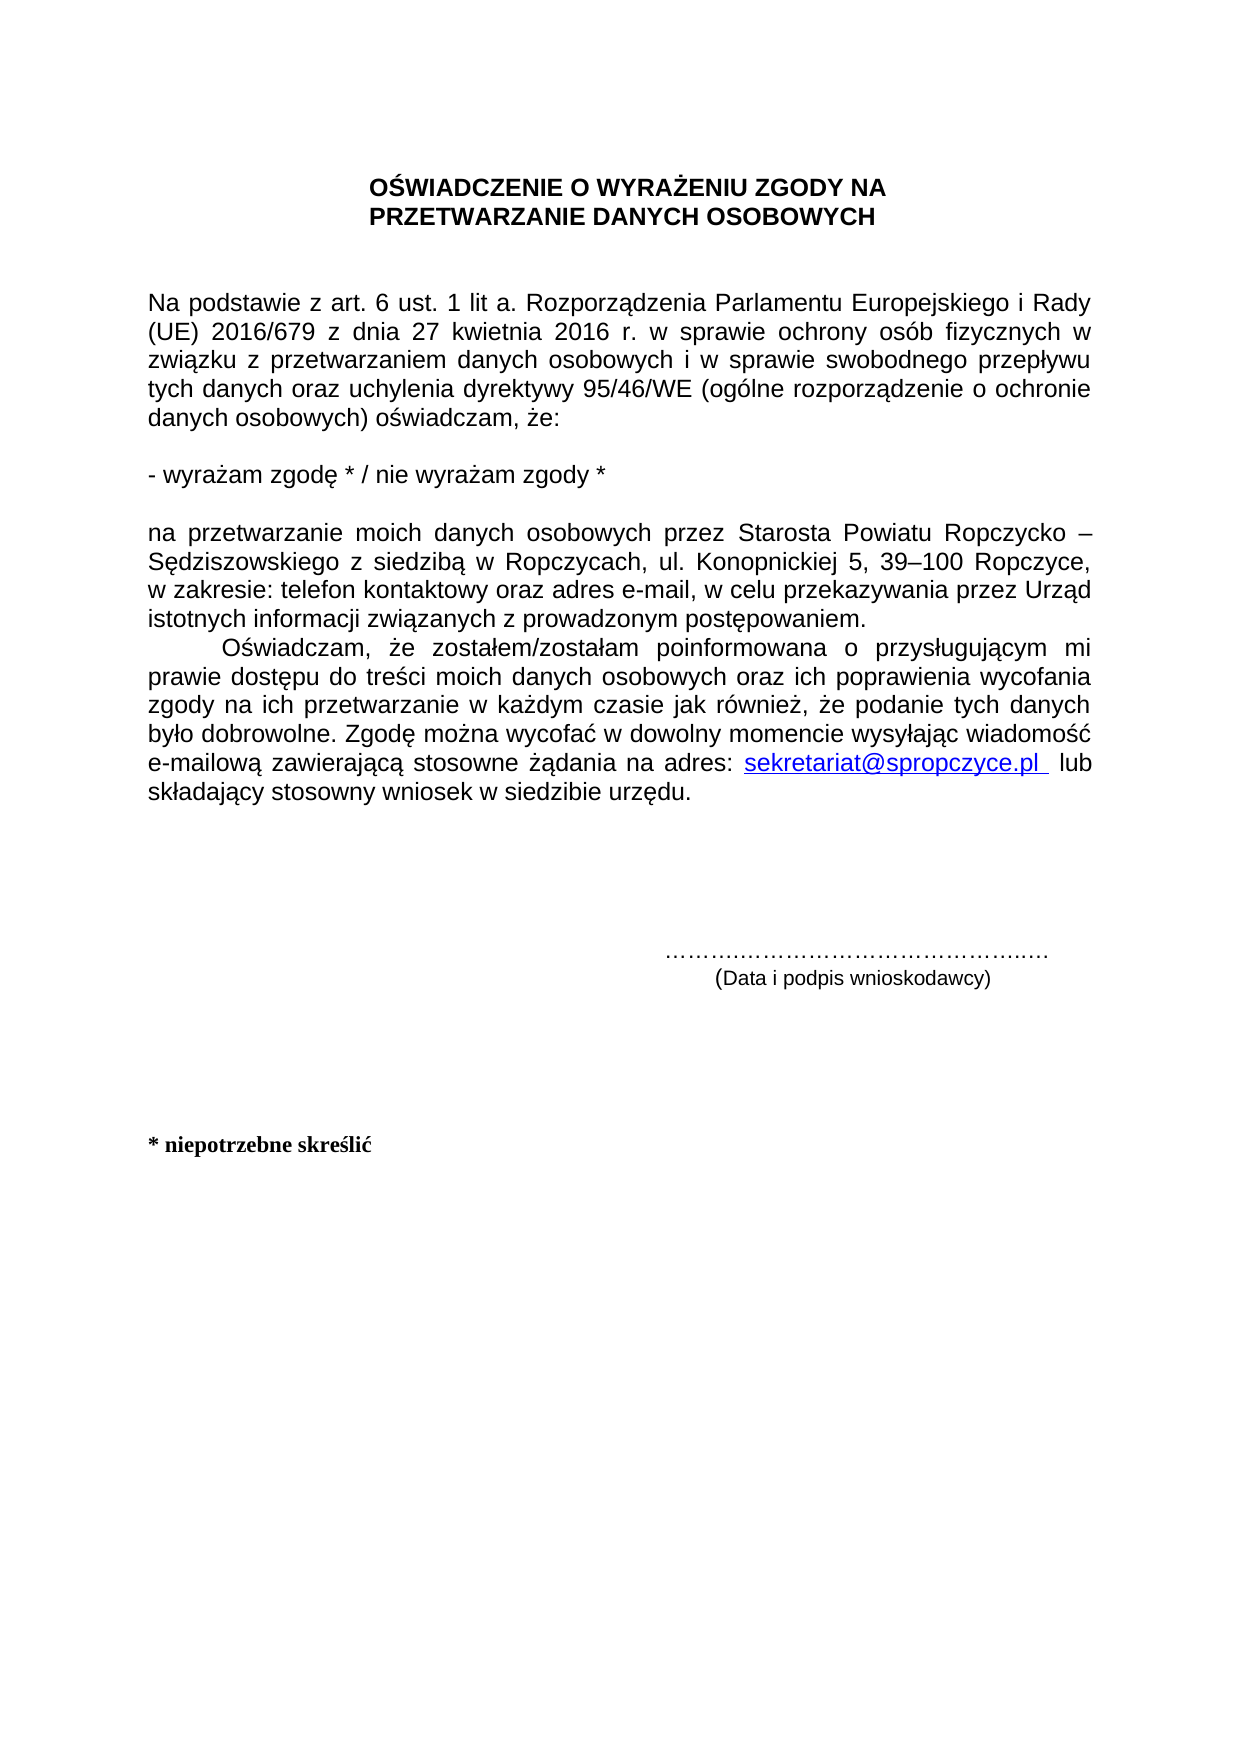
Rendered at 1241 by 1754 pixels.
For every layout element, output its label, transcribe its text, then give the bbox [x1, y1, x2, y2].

text (Data i podpis wnioskodawcy) [148, 963, 1092, 990]
text Oświadczam, że zostałem/zostałam poinformowana o przysługującym mi prawie dostępu do treści moich danych osobowych oraz ich poprawienia wycofania zgody na ich przetwarzanie w każdym czasie jak również, że podanie tych danych było dobrowolne. Zgodę można wycofać w dowolny momencie wysyłając wiadomość e-mailową zawierającą stosowne żądania na adres: sekretariat@spropczyce.pl lub składający stosowny wniosek w siedzibie urzędu. [148, 633, 1092, 805]
text Na podstawie z art. 6 ust. 1 lit a. Rozporządzenia Parlamentu Europejskiego i Rady (UE) 2016/679 z dnia 27 kwietnia 2016 r. w sprawie ochrony osób fizycznych w związku z przetwarzaniem danych osobowych i w sprawie swobodnego przepływu tych danych oraz uchylenia dyrektywy 95/46/WE (ogólne rozporządzenie o ochronie danych osobowych) oświadczam, że: [148, 288, 1092, 432]
text na przetwarzanie moich danych osobowych przez Starosta Powiatu Ropczycko – Sędziszowskiego z siedzibą w Ropczycach, ul. Konopnickiej 5, 39–100 Ropczyce, w zakresie: telefon kontaktowy oraz adres e-mail, w celu przekazywania przez Urząd istotnych informacji związanych z prowadzonym postępowaniem. [148, 518, 1092, 633]
text ……….………………………………..… [148, 937, 1092, 963]
text * niepotrzebne skreślić [148, 1131, 1092, 1157]
text OŚWIADCZENIE O WYRAŻENIU ZGODY NA PRZETWARZANIE DANYCH OSOBOWYCH [83, 108, 1157, 230]
text - wyrażam zgodę * / nie wyrażam zgody * [148, 460, 1092, 489]
